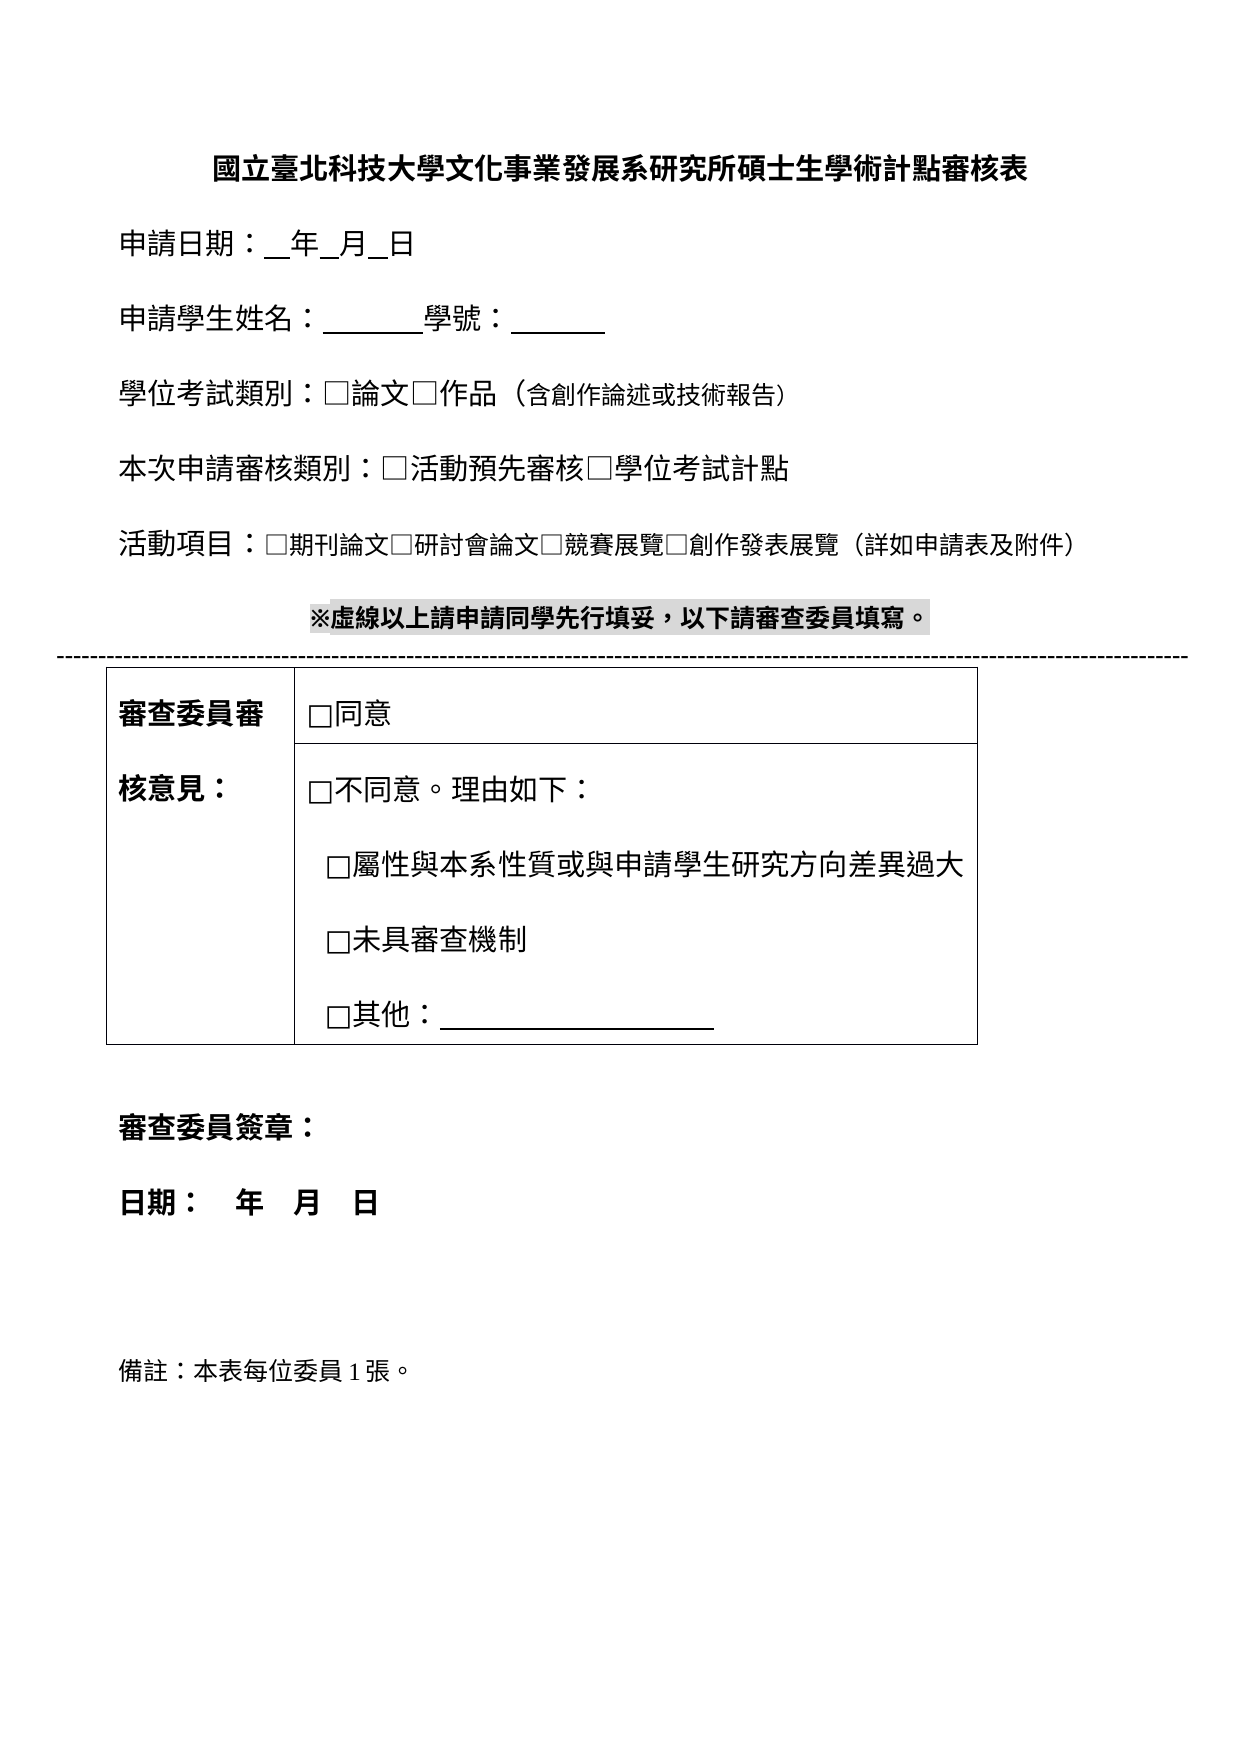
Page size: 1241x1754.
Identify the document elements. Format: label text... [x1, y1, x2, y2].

text 日期： 年 月 日 [118, 1157, 1122, 1232]
text ※虛線以上請申請同學先行填妥，以下請審查委員填寫。 [118, 592, 1122, 629]
table_cell □不同意。理由如下： □屬性與本系性質或與申請學生研究方向差異過大 □未具審查機制 □其他： [295, 744, 977, 1044]
text 活動項目：□期刊論文□研討會論文□競賽展覽□創作發表展覽（詳如申請表及附件） [118, 498, 1122, 573]
text 本次申請審核類別：□活動預先審核□學位考試計點 [118, 423, 1122, 498]
text 申請學生姓名： 學號： [118, 273, 1122, 348]
text 審查委員簽章： [118, 1082, 1122, 1157]
table_header □同意 [295, 668, 977, 743]
text 學位考試類別：□論文□作品（含創作論述或技術報告） [118, 348, 1122, 423]
text 備註：本表每位委員1張。 [118, 1345, 1122, 1382]
text 國立臺北科技大學文化事業發展系研究所碩士生學術計點審核表 [118, 123, 1122, 198]
text ---------------------------------------------------------------------------------------------------------------------------------------- [0, 629, 1240, 667]
text 申請日期： 年 月 日 [118, 198, 1122, 273]
table_header 審查委員審核意見： [107, 668, 294, 1044]
